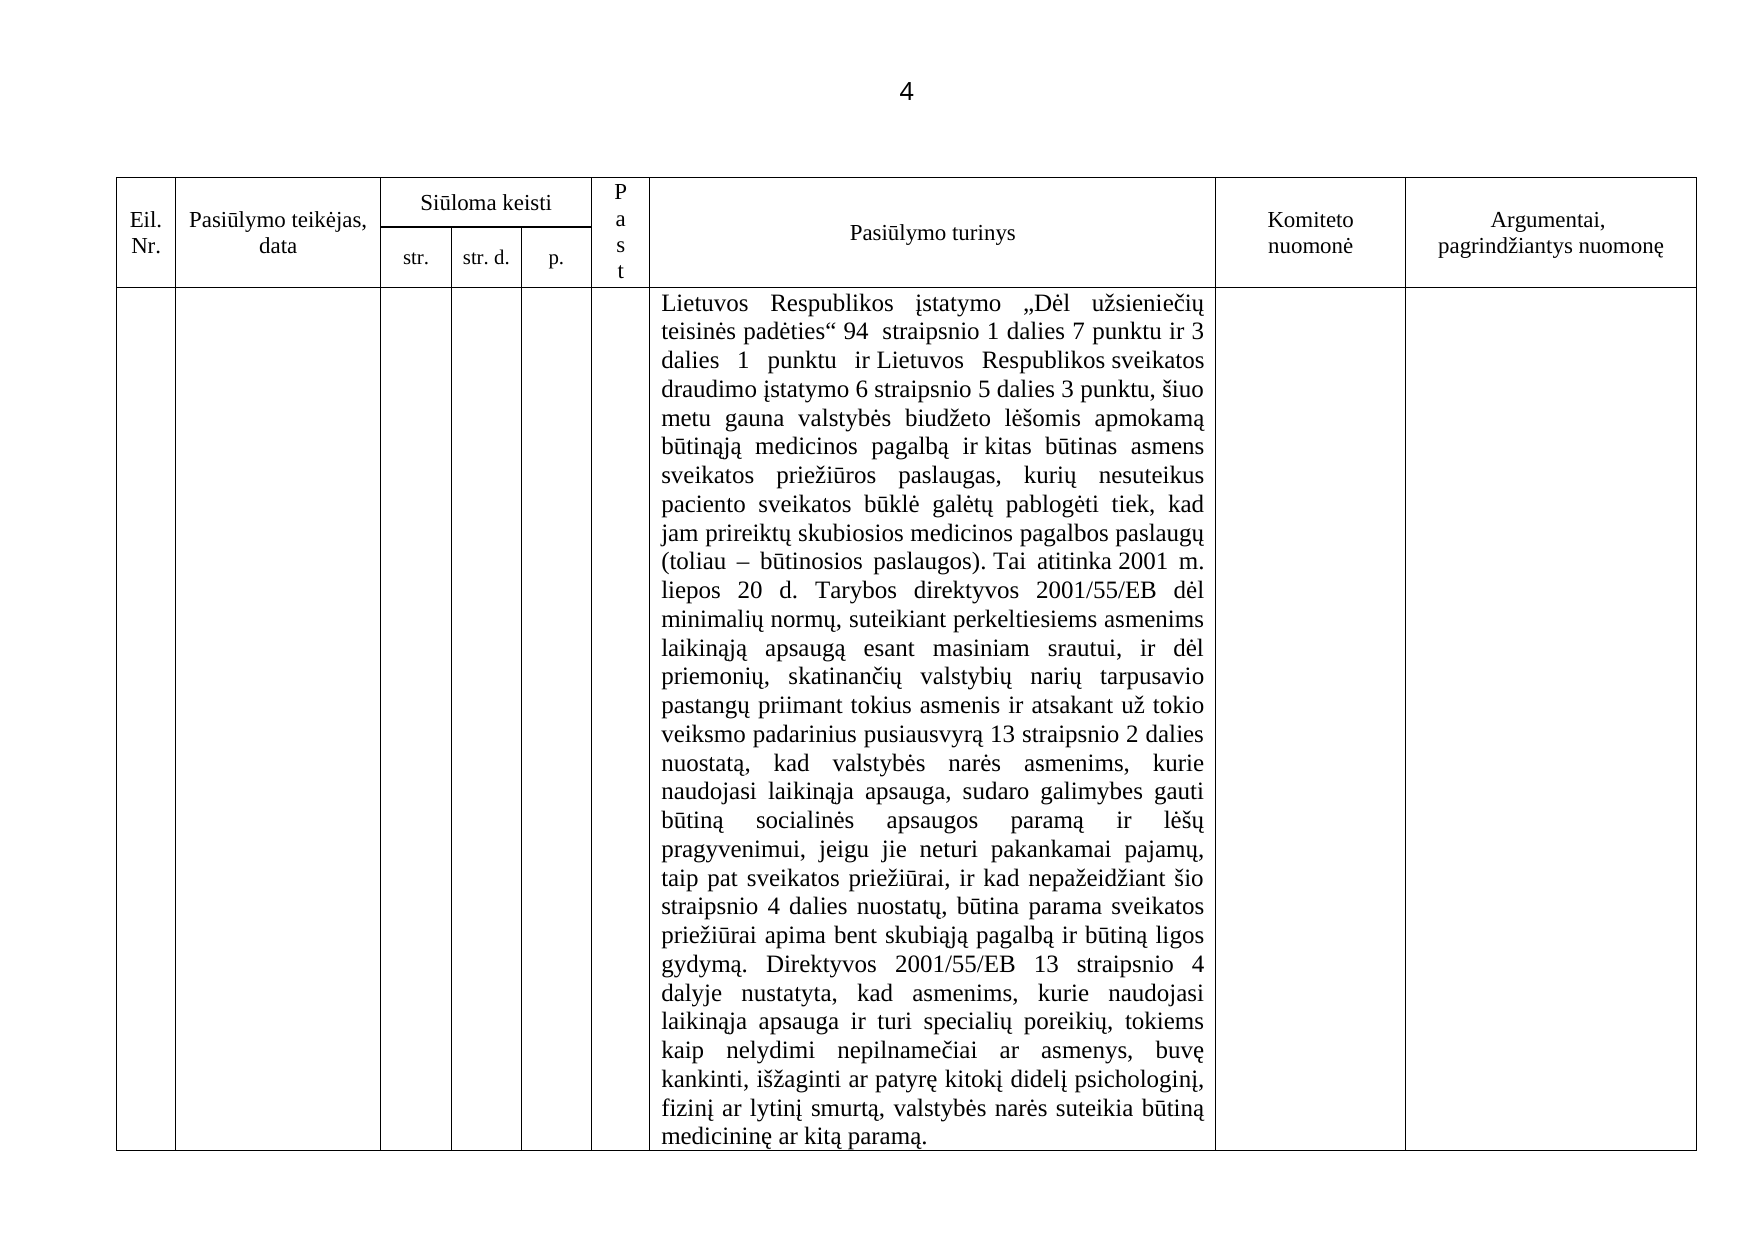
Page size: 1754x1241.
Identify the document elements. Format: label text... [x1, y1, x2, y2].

table_cell str. d. [452, 228, 521, 287]
table_cell [522, 288, 591, 1150]
table_cell [381, 288, 451, 1150]
table_cell [452, 288, 521, 1150]
table_header Pasiūlymo turinys [650, 178, 1215, 287]
table_header Pastabos [592, 178, 649, 287]
table_cell p. [522, 228, 591, 287]
table_cell str. [381, 228, 451, 287]
table_cell [176, 288, 380, 1150]
table_header Argumentai, pagrindžiantys nuomonę [1406, 178, 1696, 287]
table_header Siūloma keisti [381, 178, 591, 226]
table_header Pasiūlymo teikėjas, data [176, 178, 380, 287]
table_cell [117, 288, 175, 1150]
table_cell [1216, 288, 1405, 1150]
table_header Eil. Nr. [117, 178, 175, 287]
table_cell Lietuvos Respublikos įstatymo „Dėl užsieniečių teisinės padėties“ 94 straipsnio 1 dalies 7 punktu ir 3 dalies 1 punktu ir Lietuvos Respublikos sveikatos draudimo įstatymo 6 straipsnio 5 dalies 3 punktu, šiuo metu gauna valstybės biudžeto lėšomis apmokamą būtinąją medicinos pagalbą ir kitas būtinas asmens sveikatos priežiūros paslaugas, kurių nesuteikus paciento sveikatos būklė galėtų pablogėti tiek, kad jam prireiktų skubiosios medicinos pagalbos paslaugų (toliau – būtinosios paslaugos). Tai atitinka 2001 m. liepos 20 d. Tarybos direktyvos 2001/55/EB dėl minimalių normų, suteikiant perkeltiesiems asmenims laikinąją apsaugą esant masiniam srautui, ir dėl priemonių, skatinančių valstybių narių tarpusavio pastangų priimant tokius asmenis ir atsakant už tokio veiksmo padarinius pusiausvyrą 13 straipsnio 2 dalies nuostatą, kad valstybės narės asmenims, kurie naudojasi laikinąja apsauga, sudaro galimybes gauti būtiną socialinės apsaugos paramą ir lėšų pragyvenimui, jeigu jie neturi pakankamai pajamų, taip pat sveikatos priežiūrai, ir kad nepažeidžiant šio straipsnio 4 dalies nuostatų, būtina parama sveikatos priežiūrai apima bent skubiąją pagalbą ir būtiną ligos gydymą. Direktyvos 2001/55/EB 13 straipsnio 4 dalyje nustatyta, kad asmenims, kurie naudojasi laikinąja apsauga ir turi specialių poreikių, tokiems kaip nelydimi nepilnamečiai ar asmenys, buvę kankinti, išžaginti ar patyrę kitokį didelį psichologinį, fizinį ar lytinį smurtą, valstybės narės suteikia būtiną medicininę ar kitą paramą. [650, 288, 1215, 1150]
table_cell [1406, 288, 1696, 1150]
table_header Komiteto nuomonė [1216, 178, 1405, 287]
table_cell [592, 288, 649, 1150]
